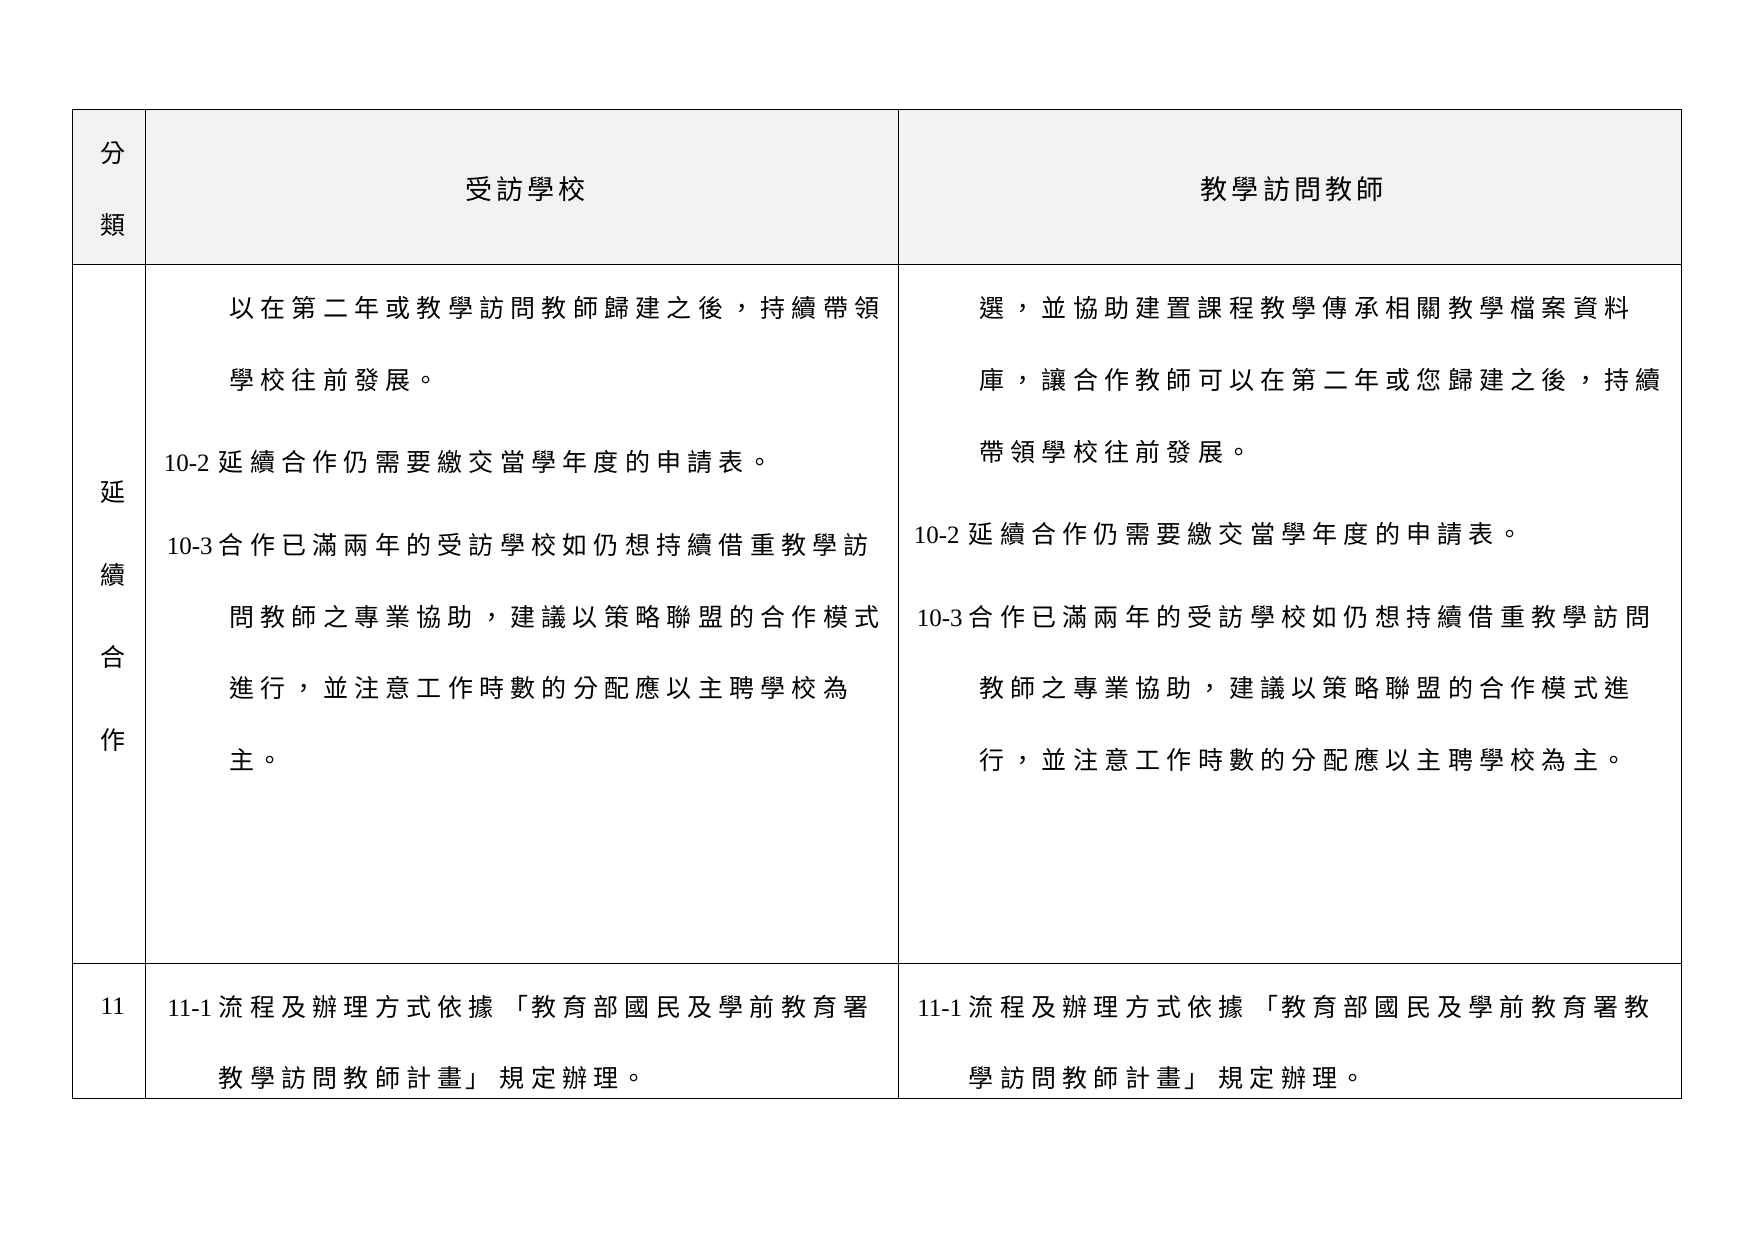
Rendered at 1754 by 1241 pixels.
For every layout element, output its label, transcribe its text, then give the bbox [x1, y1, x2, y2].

table_cell 11-1流程及辦理方式依據「教育部國民及學前教育署教學訪問教師計畫」規定辦理。 [899, 964, 1681, 1098]
table_header 受訪學校 [146, 110, 898, 264]
table_cell 選，並協助建置課程教學傳承相關教學檔案資料庫，讓合作教師可以在第二年或您歸建之後，持續帶領學校往前發展。 10-2 延續合作仍需要繳交當學年度的申請表。 10-3合作已滿兩年的受訪學校如仍想持續借重教學訪問教師之專業協助，建議以策略聯盟的合作模式進行，並注意工作時數的分配應以主聘學校為主。 [899, 265, 1681, 962]
table_cell 以在第二年或教學訪問教師歸建之後，持續帶領學校往前發展。 10-2 延續合作仍需要繳交當學年度的申請表。 10-3合作已滿兩年的受訪學校如仍想持續借重教學訪問教師之專業協助，建議以策略聯盟的合作模式進行，並注意工作時數的分配應以主聘學校為主。 [146, 265, 898, 962]
table_cell 延 續 合 作 [73, 265, 145, 962]
table_cell 11-1流程及辦理方式依據「教育部國民及學前教育署教學訪問教師計畫」規定辦理。 [146, 964, 898, 1098]
table_cell 11 [73, 964, 145, 1098]
table_header 教學訪問教師 [899, 110, 1681, 264]
table_header 分類 [73, 110, 145, 264]
